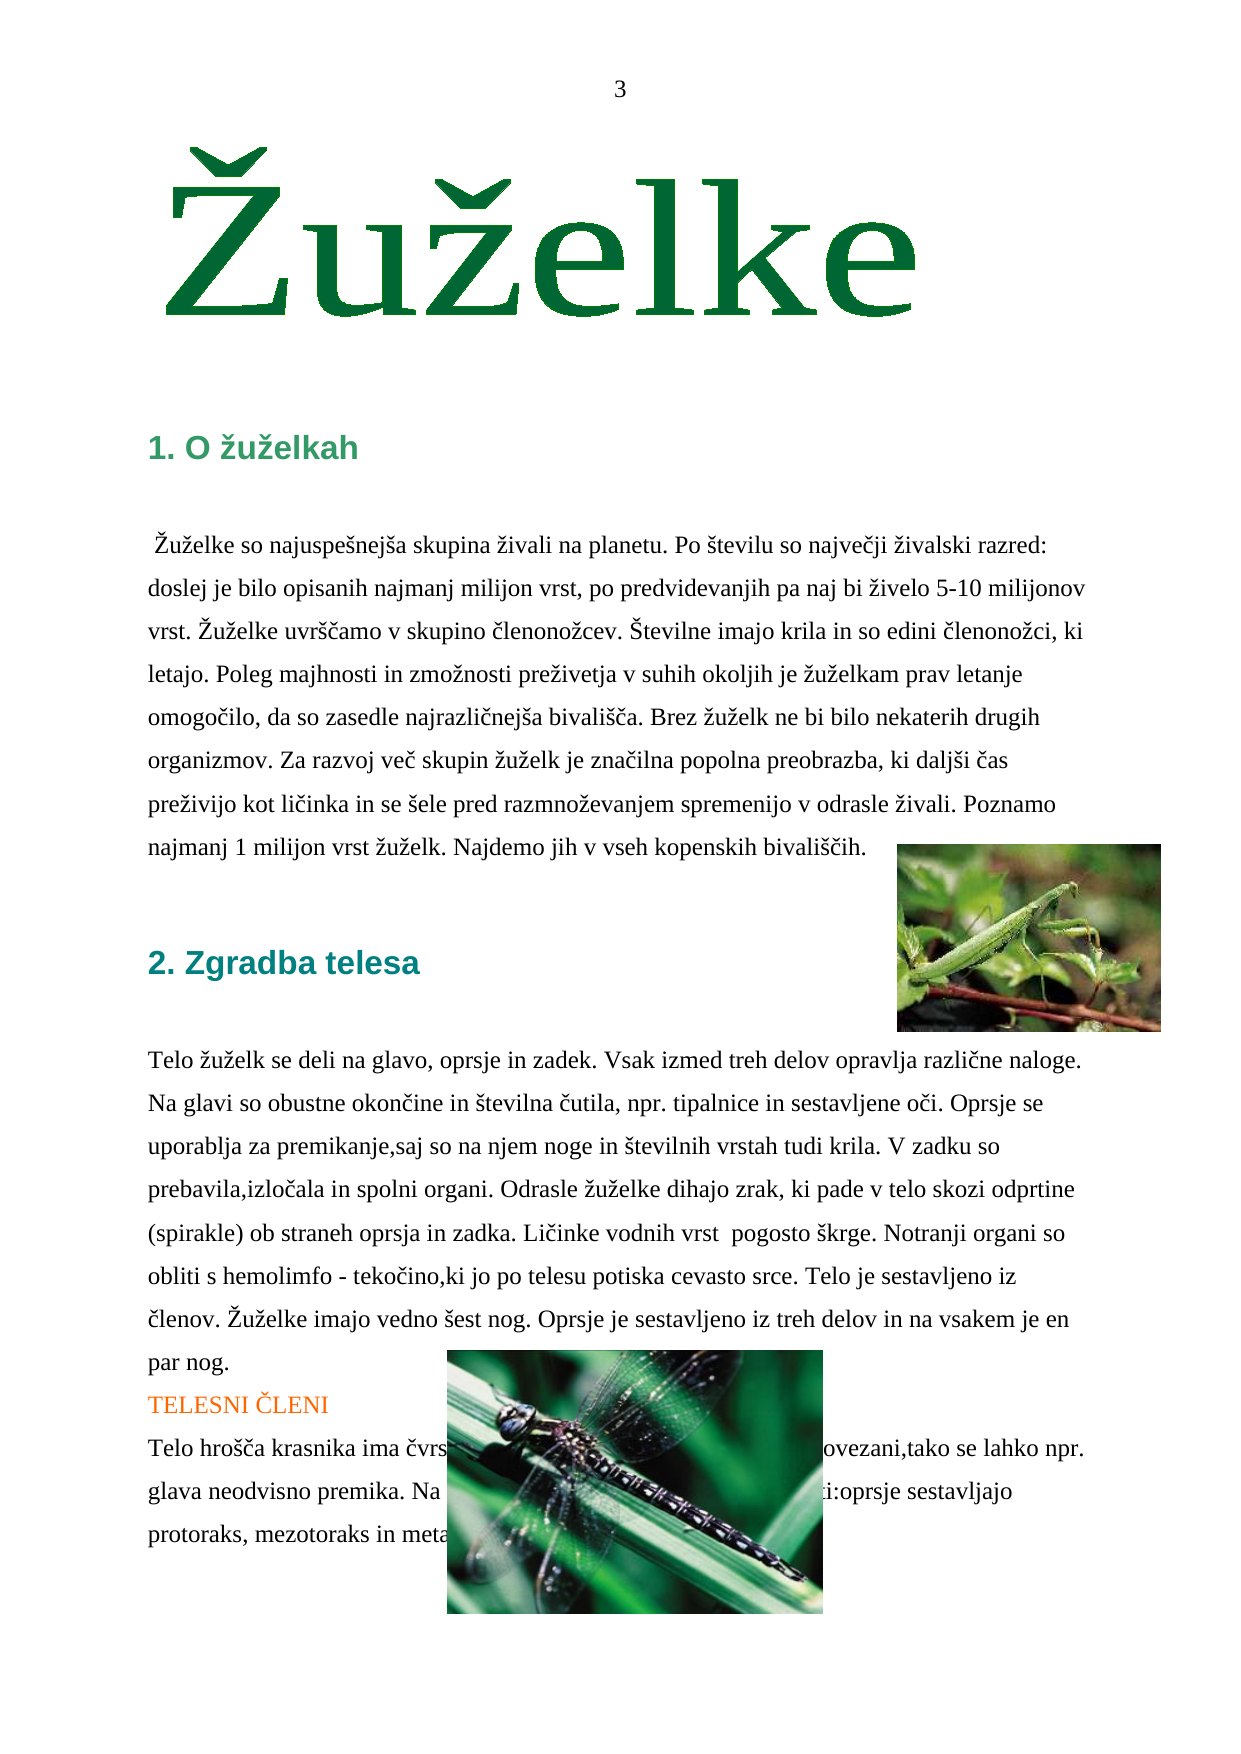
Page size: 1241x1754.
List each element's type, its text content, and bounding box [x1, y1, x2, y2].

text Telo hrošča krasnika ima čvrsto zunanje ogrodje. Členi so prožno povezani,tako se lahko npr. glava neodvisno premika. Na oprsju in zadku členi niso povsem zliti:oprsje sestavljajo protoraks, mezotoraks in metatoraks, zadek pa ima do 11 členov. [823, 1433, 1093, 1548]
subtitle 2. Zgradba telesa [148, 943, 1093, 981]
picture [447, 1350, 823, 1614]
text Žuželke so najuspešnejša skupina živali na planetu. Po številu so največji živalski razred: doslej je bilo opisanih najmanj milijon vrst, po predvidevanjih pa naj bi živelo 5-10 milijonov vrst. Žuželke uvrščamo v skupino členonožcev. Številne imajo krila in so edini členonožci, ki letajo. Poleg majhnosti in zmožnosti preživetja v suhih okoljih je žuželkam prav letanje omogočilo, da so zasedle najrazličnejša bivališča. Brez žuželk ne bi bilo nekaterih drugih organizmov. Za razvoj več skupin žuželk je značilna popolna preobrazba, ki daljši čas preživijo kot ličinka in se šele pred razmnoževanjem spremenijo v odrasle živali. Poznamo najmanj 1 milijon vrst žuželk. Najdemo jih v vseh kopenskih bivališčih. [148, 530, 1093, 861]
text Telo hrošča krasnika ima čvrsto zunanje ogrodje. Členi so prožno povezani,tako se lahko npr. glava neodvisno premika. Na oprsju in zadku členi niso povsem zliti:oprsje sestavljajo protoraks, mezotoraks in metatoraks, zadek pa ima do 11 členov. [148, 1433, 447, 1548]
text Telo žuželk se deli na glavo, oprsje in zadek. Vsak izmed treh delov opravlja različne naloge. Na glavi so obustne okončine in številna čutila, npr. tipalnice in sestavljene oči. Oprsje se uporablja za premikanje,saj so na njem noge in številnih vrstah tudi krila. V zadku so prebavila,izločala in spolni organi. Odrasle žuželke dihajo zrak, ki pade v telo skozi odprtine (spirakle) ob straneh oprsja in zadka. Ličinke vodnih vrst pogosto škrge. Notranji organi so obliti s hemolimfo - tekočino,ki jo po telesu potiska cevasto srce. Telo je sestavljeno iz členov. Žuželke imajo vedno šest nog. Oprsje je sestavljeno iz treh delov in na vsakem je en par nog. [148, 1045, 1093, 1376]
picture [897, 844, 1161, 1032]
text TELESNI ČLENI [148, 1390, 447, 1419]
subtitle 1. O žuželkah [148, 428, 1093, 466]
text [823, 1390, 1093, 1419]
